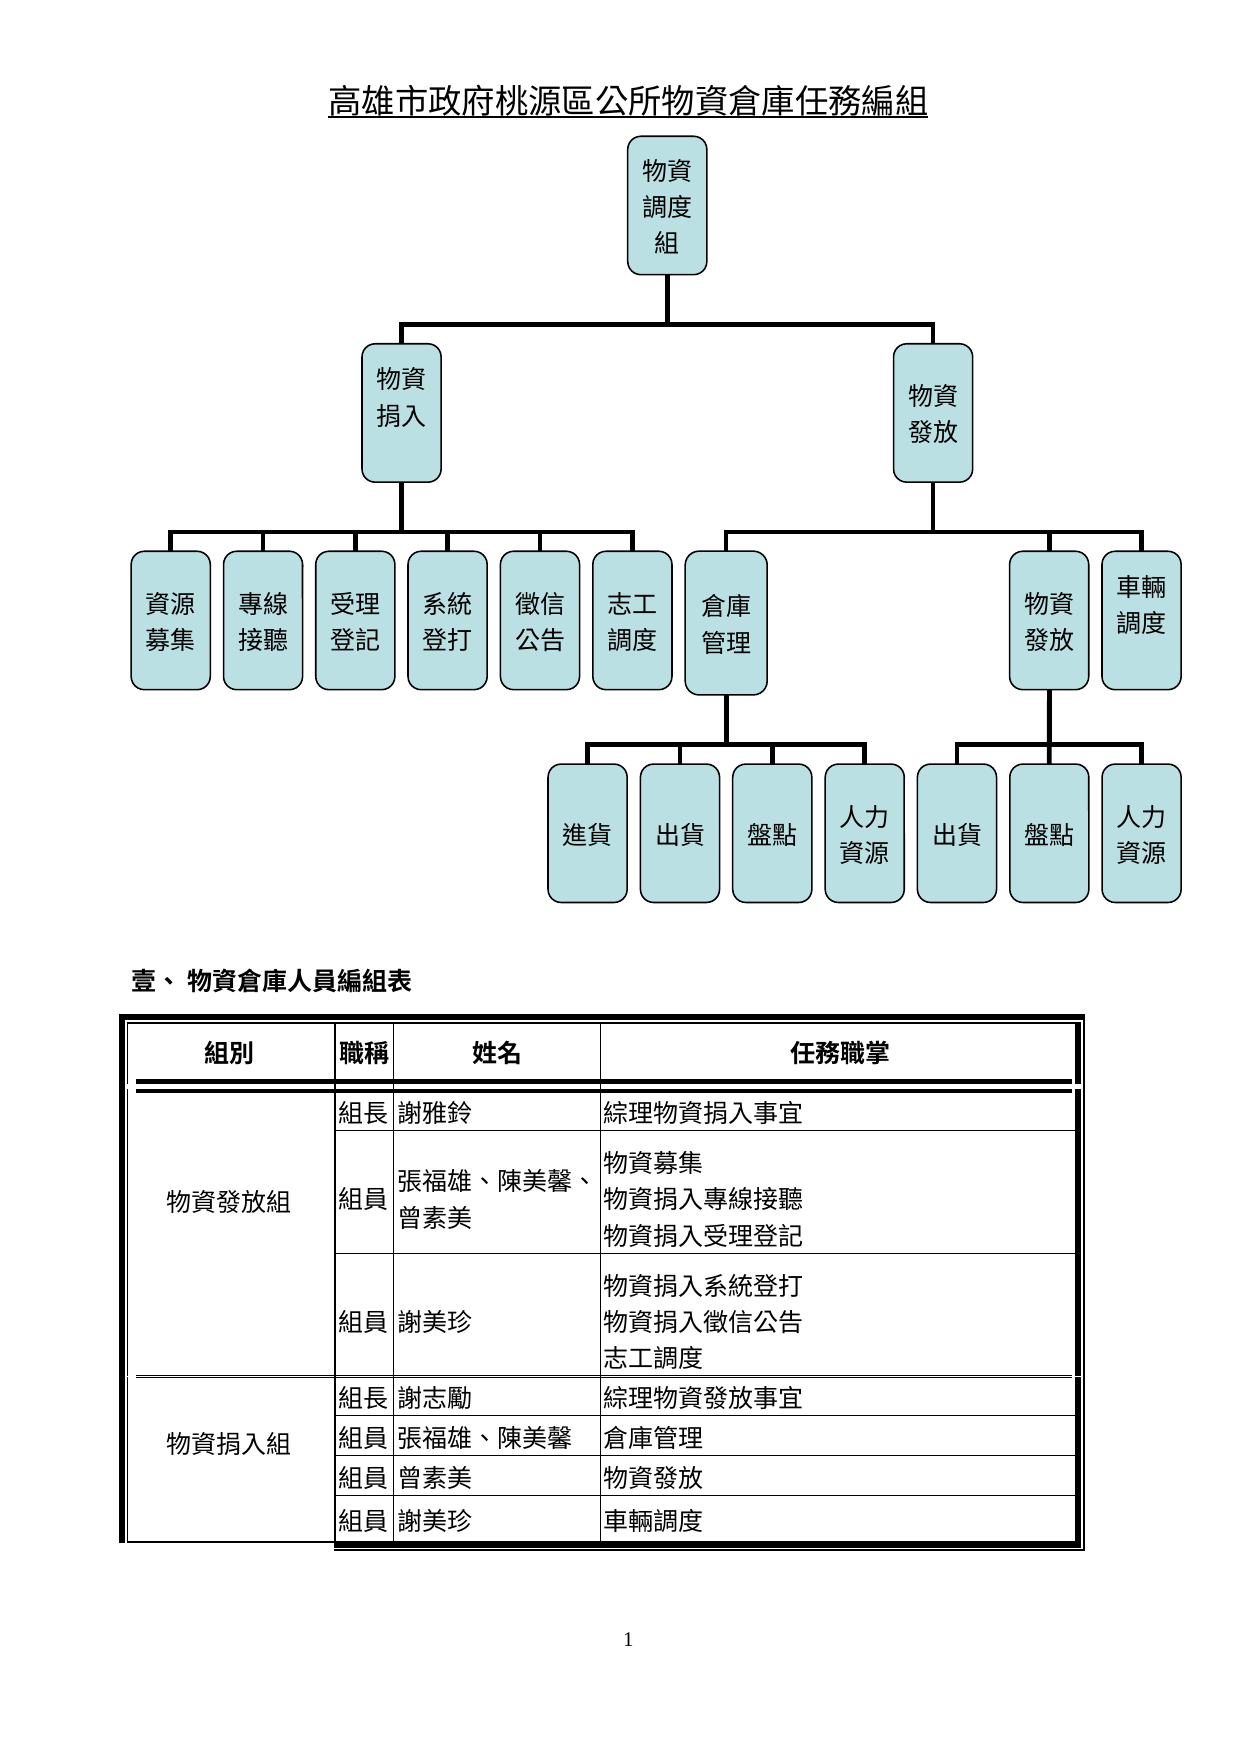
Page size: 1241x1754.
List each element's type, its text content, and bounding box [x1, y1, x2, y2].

table_cell 組員 [336, 1131, 393, 1252]
table_header 職稱 [336, 1024, 393, 1079]
table_cell 曾素美 [394, 1456, 600, 1494]
table_cell 謝志勵 [394, 1378, 600, 1414]
table_cell 張福雄、陳美馨、曾素美 [394, 1131, 600, 1252]
table_cell 倉庫管理 [601, 1416, 1075, 1455]
table_cell [394, 1084, 600, 1089]
table_cell 謝美珍 [394, 1254, 600, 1375]
list 物資倉庫人員編組表 [131, 961, 1125, 999]
table_cell 組長 [336, 1093, 393, 1129]
table_cell 物資發放組 [125, 1079, 334, 1375]
table_cell 物資捐入系統登打 物資捐入徵信公告 志工調度 [601, 1254, 1075, 1375]
table_cell [336, 1084, 393, 1089]
table_cell 組員 [336, 1496, 393, 1541]
table_cell 組長 [336, 1378, 393, 1414]
table_cell 車輛調度 [601, 1496, 1075, 1541]
table_header 組別 [128, 1024, 334, 1079]
table_cell 綜理物資發放事宜 [601, 1375, 1080, 1414]
table_header 姓名 [394, 1024, 600, 1079]
table_cell 組員 [336, 1416, 393, 1455]
table_cell 物資發放 [601, 1456, 1075, 1494]
table_cell 組員 [336, 1456, 393, 1494]
table_cell 謝雅鈴 [394, 1093, 600, 1129]
table_cell 物資募集 物資捐入專線接聽 物資捐入受理登記 [601, 1131, 1075, 1252]
table_cell 張福雄、陳美馨 [394, 1416, 600, 1455]
table_cell 謝美珍 [394, 1496, 600, 1541]
table_header 任務職掌 [601, 1024, 1075, 1079]
table_cell 綜理物資捐入事宜 [601, 1079, 1080, 1129]
table_cell 組員 [336, 1254, 393, 1375]
text 高雄市政府桃源區公所物資倉庫任務編組 [131, 61, 1125, 136]
table_cell 物資捐入組 [125, 1375, 334, 1541]
